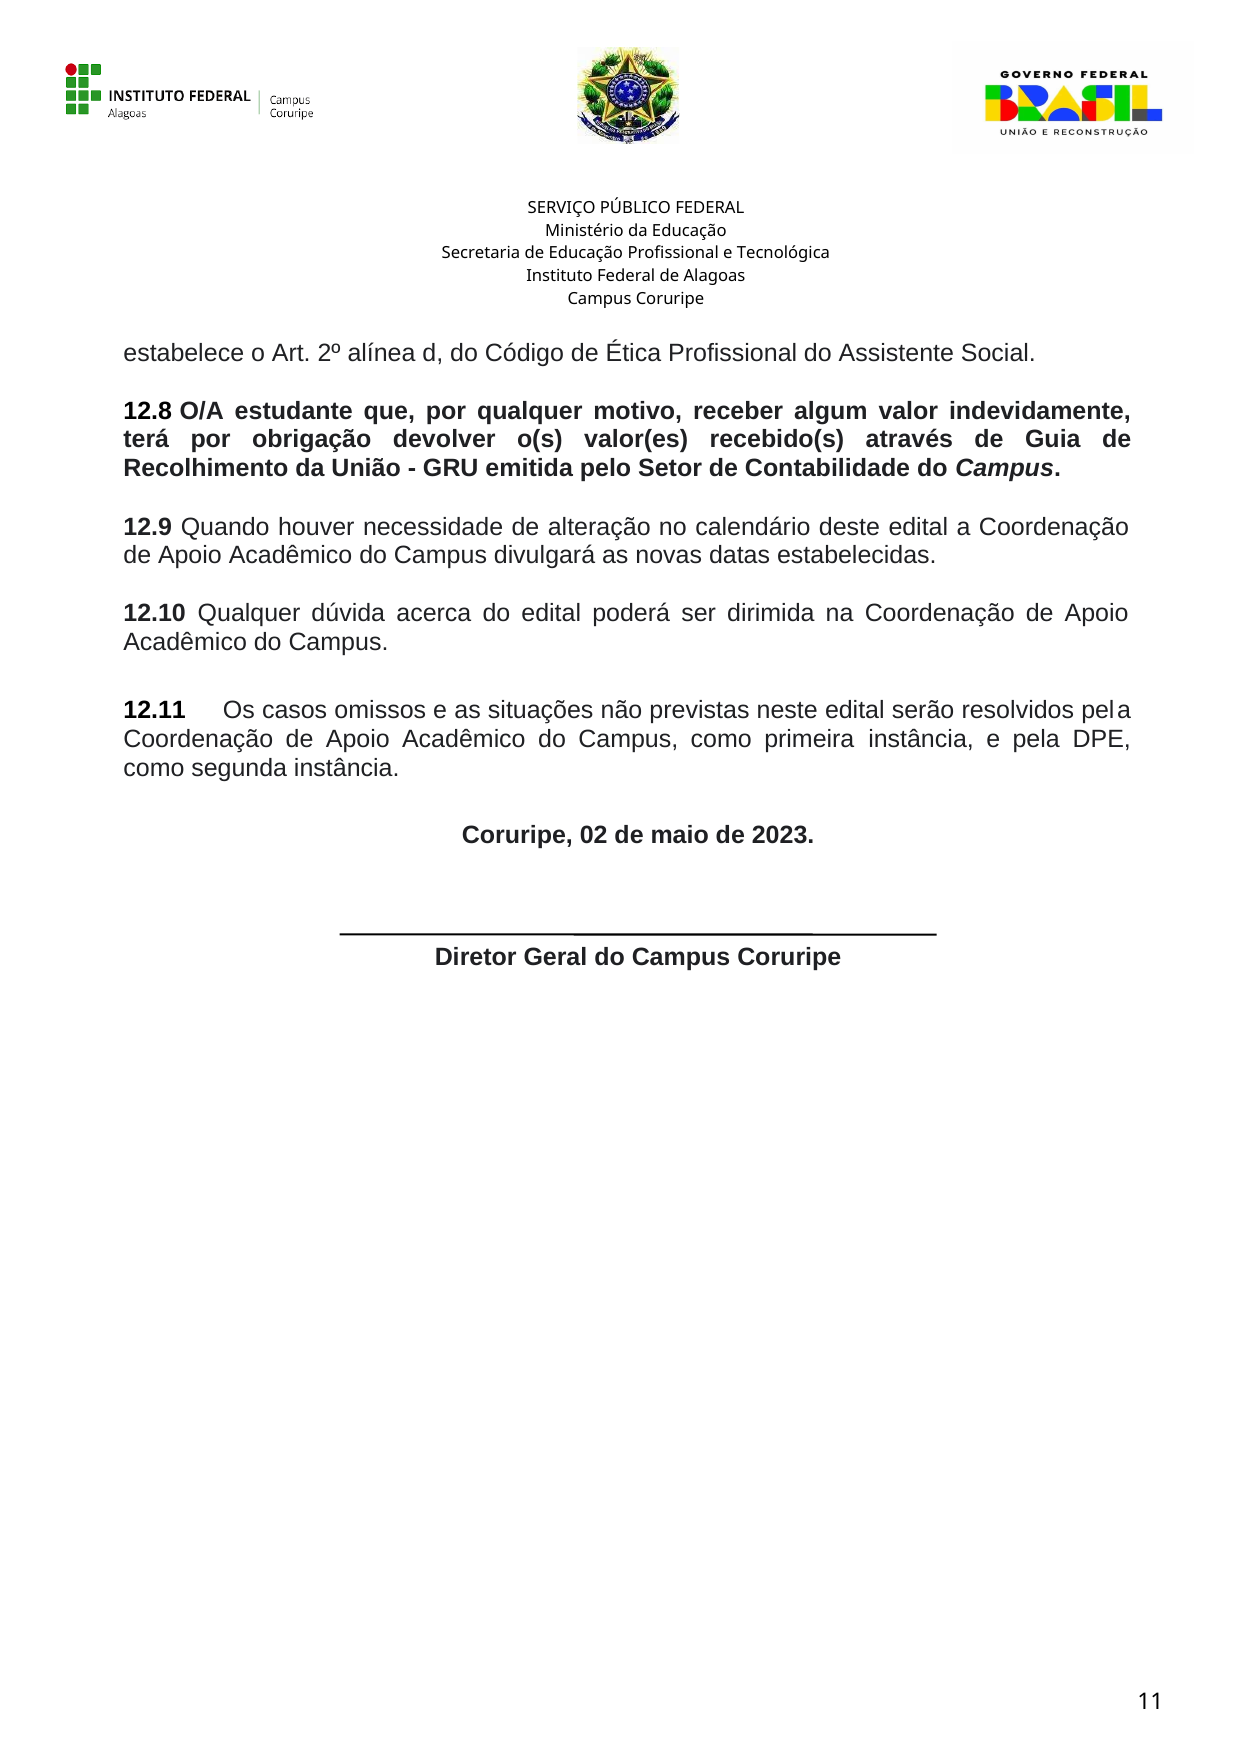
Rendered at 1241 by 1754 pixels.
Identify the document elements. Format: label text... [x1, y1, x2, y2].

subtitle Diretor Geral do Campus Coruripe [426, 936, 850, 971]
list O/A estudante que, por qualquer motivo, receber algum valor indevidamente, terá por obrigação devolver o(s) valor(es) recebido(s) através de Guia de Recolhimento da União - GRU emitida pelo Setor de Contabilidade do Campus. [123, 396, 1133, 482]
subtitle [426, 909, 850, 933]
list estabelece o Art. 2º alínea d, do Código de Ética Profissional do Assistente Social. [123, 338, 1132, 366]
list Quando houver necessidade de alteração no calendário deste edital a Coordenação de Apoio Acadêmico do Campus divulgará as novas datas estabelecidas. [123, 511, 1131, 569]
list Os casos omissos e as situações não previstas neste edital serão resolvidos pela Coordenação de Apoio Acadêmico do Campus, como primeira instância, e pela DPE, como segunda instância. [123, 695, 1131, 782]
picture [46, 45, 328, 146]
subtitle Coruripe, 02 de maio de 2023. [426, 820, 850, 849]
picture [952, 41, 1195, 154]
list Qualquer dúvida acerca do edital poderá ser dirimida na Coordenação de Apoio Acadêmico do Campus. [123, 598, 1131, 656]
picture [577, 47, 680, 144]
